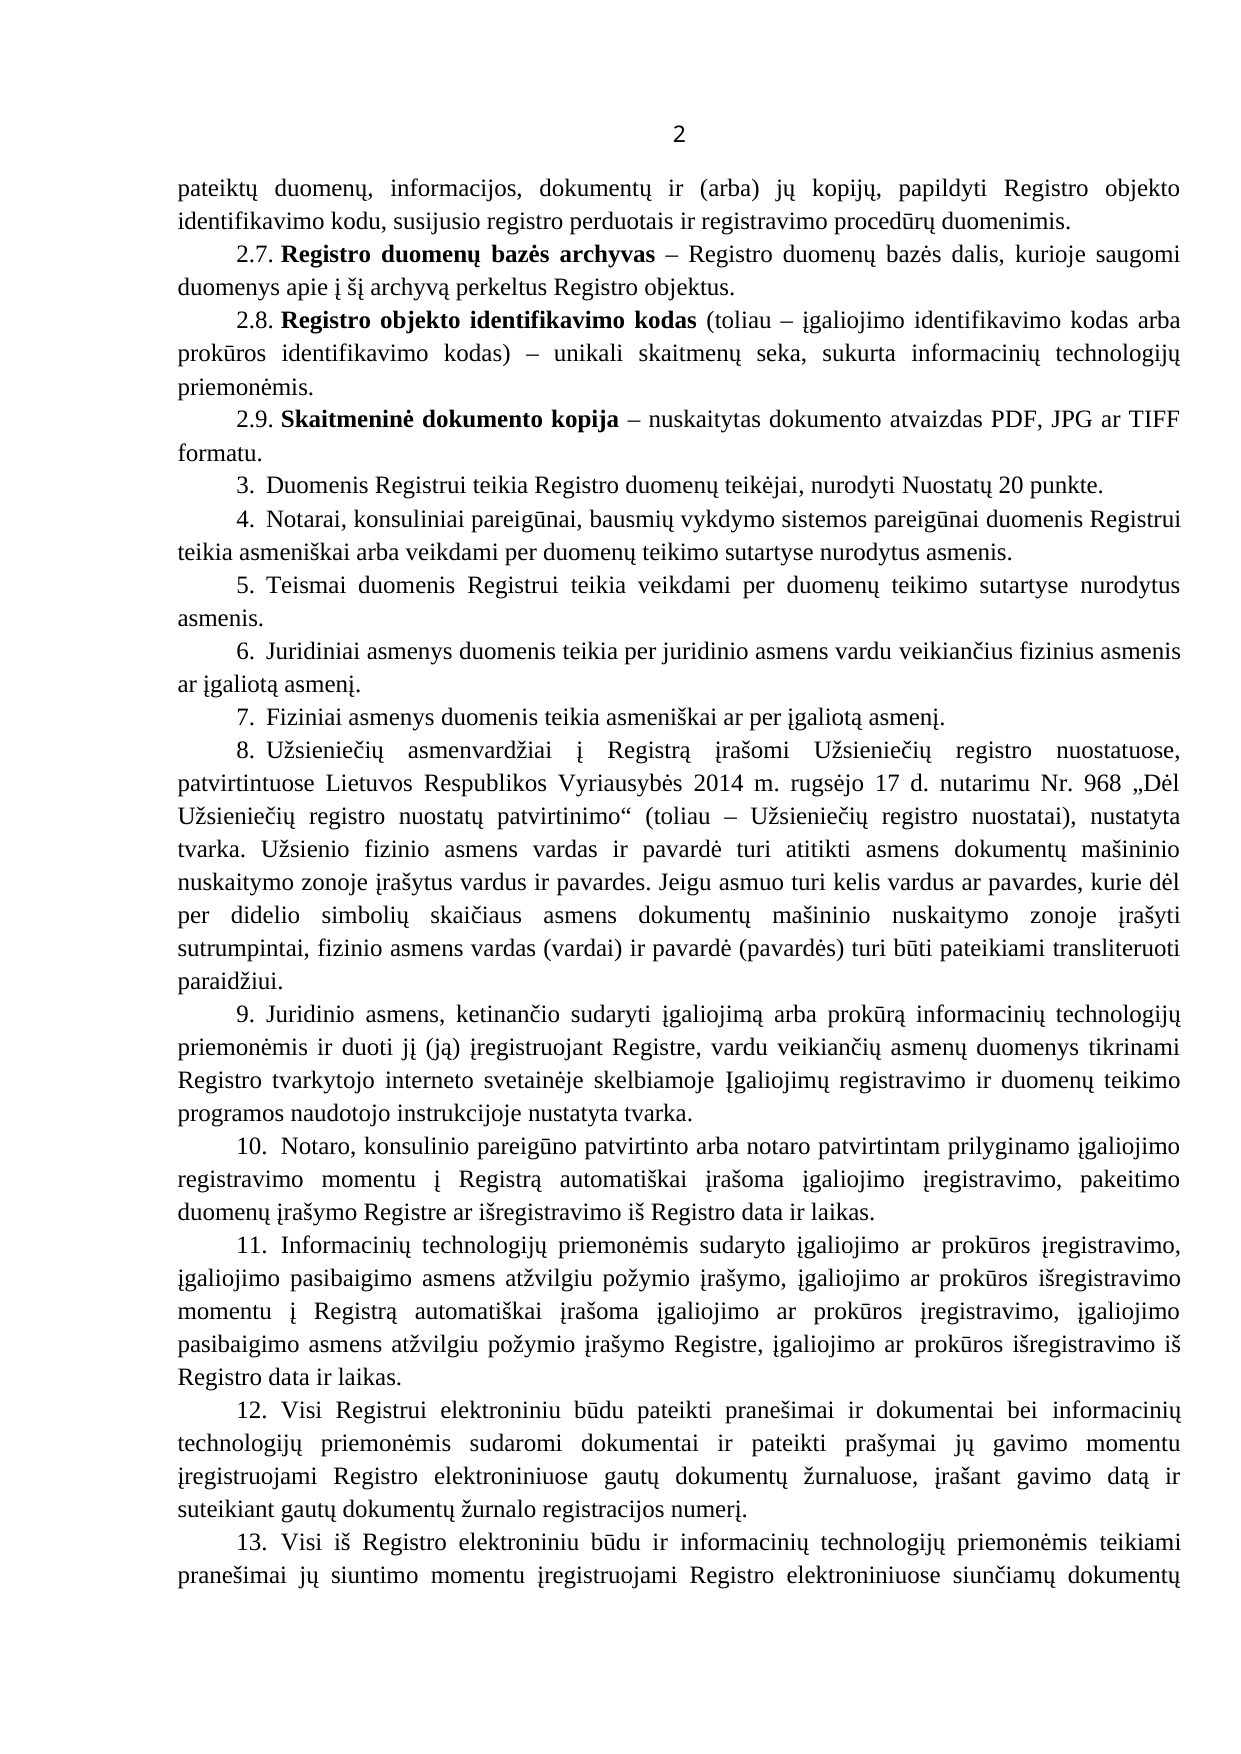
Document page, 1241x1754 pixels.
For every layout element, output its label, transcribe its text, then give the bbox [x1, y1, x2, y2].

text 5. Teismai duomenis Registrui teikia veikdami per duomenų teikimo sutartyse nurodytus asmenis. [177, 570, 1181, 631]
text 9. Juridinio asmens, ketinančio sudaryti įgaliojimą arba prokūrą informacinių technologijų priemonėmis ir duoti jį (ją) įregistruojant Registre, vardu veikiančių asmenų duomenys tikrinami Registro tvarkytojo interneto svetainėje skelbiamoje Įgaliojimų registravimo ir duomenų teikimo programos naudotojo instrukcijoje nustatyta tvarka. [177, 999, 1181, 1127]
text 8. Užsieniečių asmenvardžiai į Registrą įrašomi Užsieniečių registro nuostatuose, patvirtintuose Lietuvos Respublikos Vyriausybės 2014 m. rugsėjo 17 d. nutarimu Nr. 968 „Dėl Užsieniečių registro nuostatų patvirtinimo“ (toliau – Užsieniečių registro nuostatai), nustatyta tvarka. Užsienio fizinio asmens vardas ir pavardė turi atitikti asmens dokumentų mašininio nuskaitymo zonoje įrašytus vardus ir pavardes. Jeigu asmuo turi kelis vardus ar pavardes, kurie dėl per didelio simbolių skaičiaus asmens dokumentų mašininio nuskaitymo zonoje įrašyti sutrumpintai, fizinio asmens vardas (vardai) ir pavardė (pavardės) turi būti pateikiami transliteruoti paraidžiui. [177, 735, 1181, 995]
text 2.8. Registro objekto identifikavimo kodas (toliau – įgaliojimo identifikavimo kodas arba prokūros identifikavimo kodas) – unikali skaitmenų seka, sukurta informacinių technologijų priemonėmis. [177, 306, 1181, 400]
text 10. Notaro, konsulinio pareigūno patvirtinto arba notaro patvirtintam prilyginamo įgaliojimo registravimo momentu į Registrą automatiškai įrašoma įgaliojimo įregistravimo, pakeitimo duomenų įrašymo Registre ar išregistravimo iš Registro data ir laikas. [177, 1131, 1181, 1226]
text 11. Informacinių technologijų priemonėmis sudaryto įgaliojimo ar prokūros įregistravimo, įgaliojimo pasibaigimo asmens atžvilgiu požymio įrašymo, įgaliojimo ar prokūros išregistravimo momentu į Registrą automatiškai įrašoma įgaliojimo ar prokūros įregistravimo, įgaliojimo pasibaigimo asmens atžvilgiu požymio įrašymo Registre, įgaliojimo ar prokūros išregistravimo iš Registro data ir laikas. [177, 1230, 1181, 1391]
text 6. Juridiniai asmenys duomenis teikia per juridinio asmens vardu veikiančius fizinius asmenis ar įgaliotą asmenį. [177, 636, 1181, 697]
text 3. Duomenis Registrui teikia Registro duomenų teikėjai, nurodyti Nuostatų 20 punkte. [177, 471, 1181, 499]
text pateiktų duomenų, informacijos, dokumentų ir (arba) jų kopijų, papildyti Registro objekto identifikavimo kodu, susijusio registro perduotais ir registravimo procedūrų duomenimis. [177, 173, 1181, 235]
text 12. Visi Registrui elektroniniu būdu pateikti pranešimai ir dokumentai bei informacinių technologijų priemonėmis sudaromi dokumentai ir pateikti prašymai jų gavimo momentu įregistruojami Registro elektroniniuose gautų dokumentų žurnaluose, įrašant gavimo datą ir suteikiant gautų dokumentų žurnalo registracijos numerį. [177, 1395, 1181, 1523]
text 2.7. Registro duomenų bazės archyvas – Registro duomenų bazės dalis, kurioje saugomi duomenys apie į šį archyvą perkeltus Registro objektus. [177, 239, 1181, 301]
text 4. Notarai, konsuliniai pareigūnai, bausmių vykdymo sistemos pareigūnai duomenis Registrui teikia asmeniškai arba veikdami per duomenų teikimo sutartyse nurodytus asmenis. [177, 504, 1181, 565]
text 13. Visi iš Registro elektroniniu būdu ir informacinių technologijų priemonėmis teikiami pranešimai jų siuntimo momentu įregistruojami Registro elektroniniuose siunčiamų dokumentų [177, 1527, 1181, 1589]
text 2.9. Skaitmeninė dokumento kopija – nuskaitytas dokumento atvaizdas PDF, JPG ar TIFF formatu. [177, 404, 1181, 466]
text 7. Fiziniai asmenys duomenis teikia asmeniškai ar per įgaliotą asmenį. [177, 702, 1181, 731]
